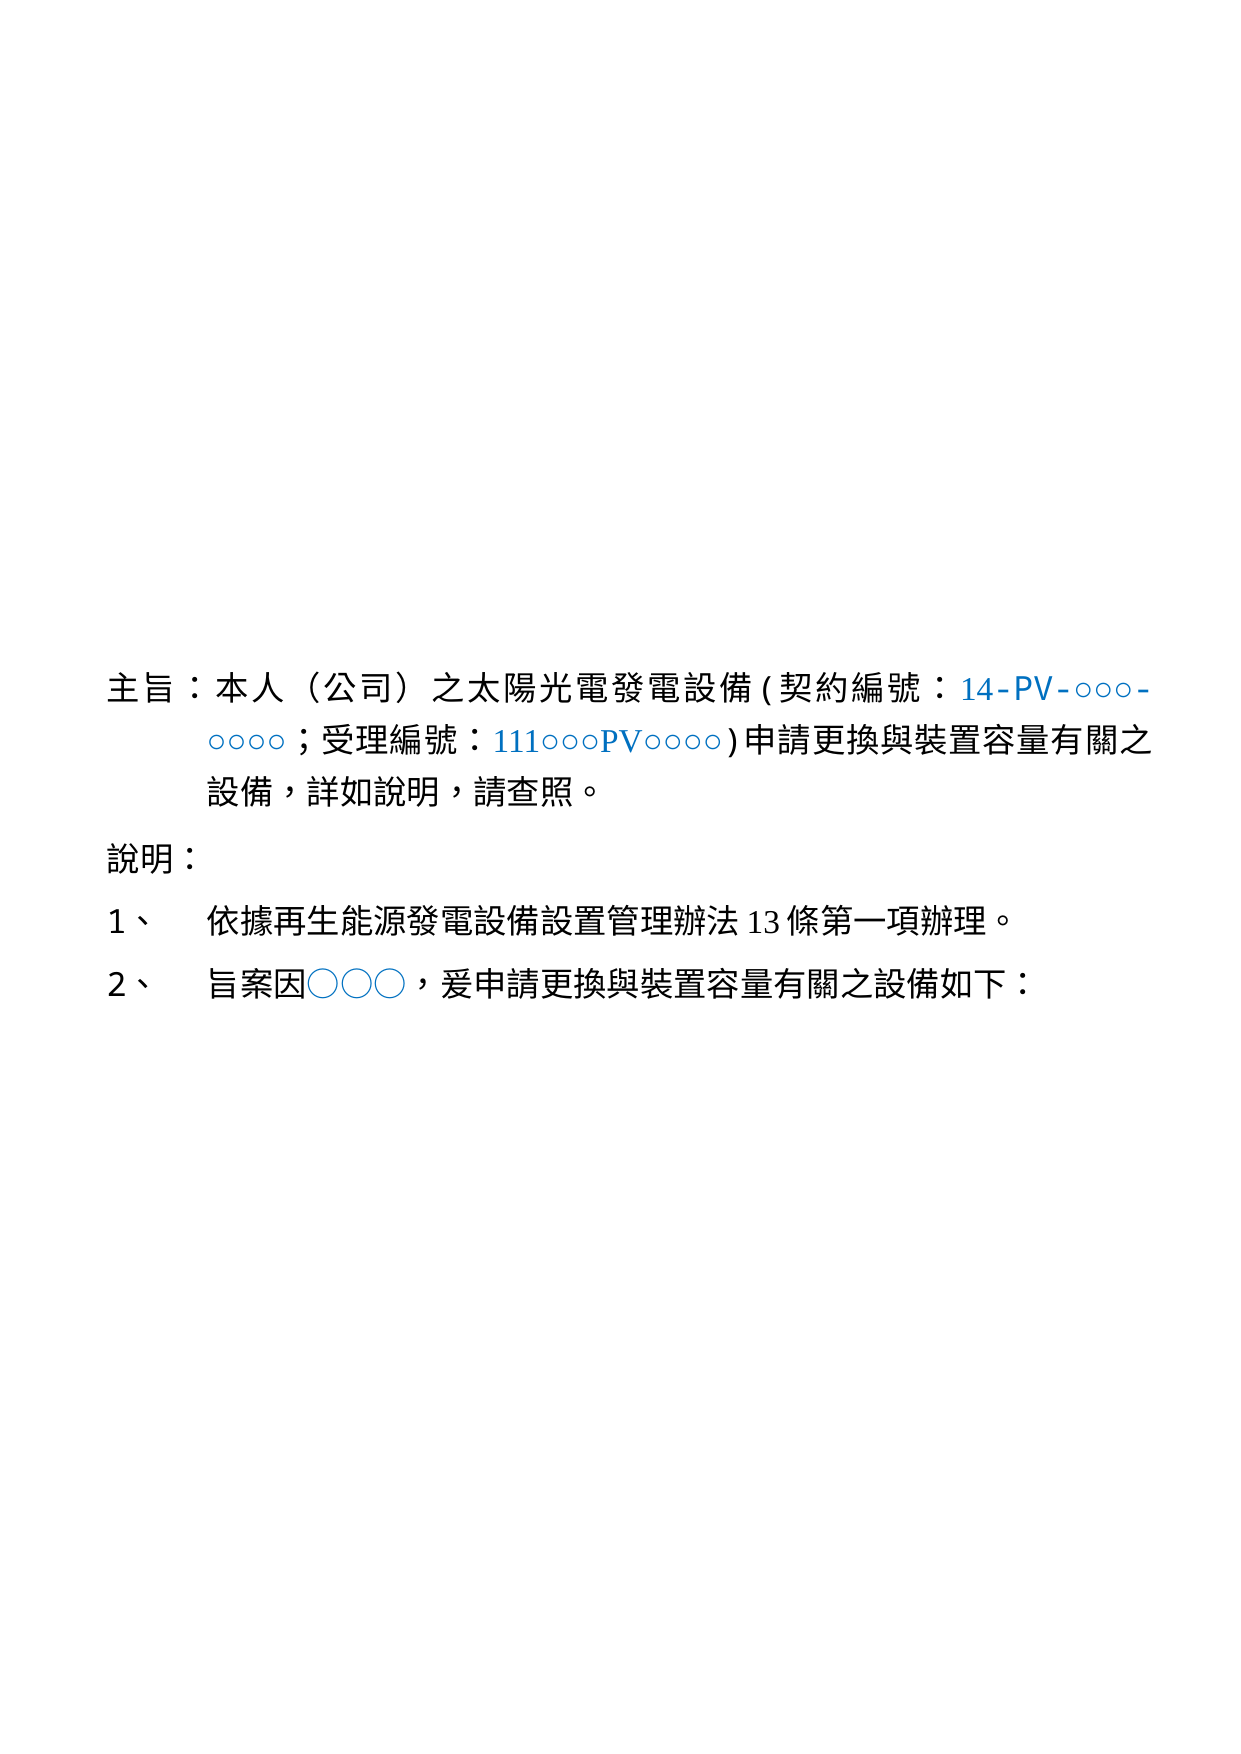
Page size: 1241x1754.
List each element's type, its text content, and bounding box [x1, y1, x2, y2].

list 旨案因○○○，爰申請更換與裝置容量有關之設備如下： [106, 940, 1153, 1002]
text 主旨：本人（公司）之太陽光電發電設備(契約編號：14-PV-○○○-○○○○；受理編號：111○○○PV○○○○)申請更換與裝置容量有關之設備，詳如說明，請查照。 [106, 659, 1153, 815]
text 說明： [106, 815, 1134, 877]
list 依據再生能源發電設備設置管理辦法13條第一項辦理。 [106, 877, 1153, 940]
